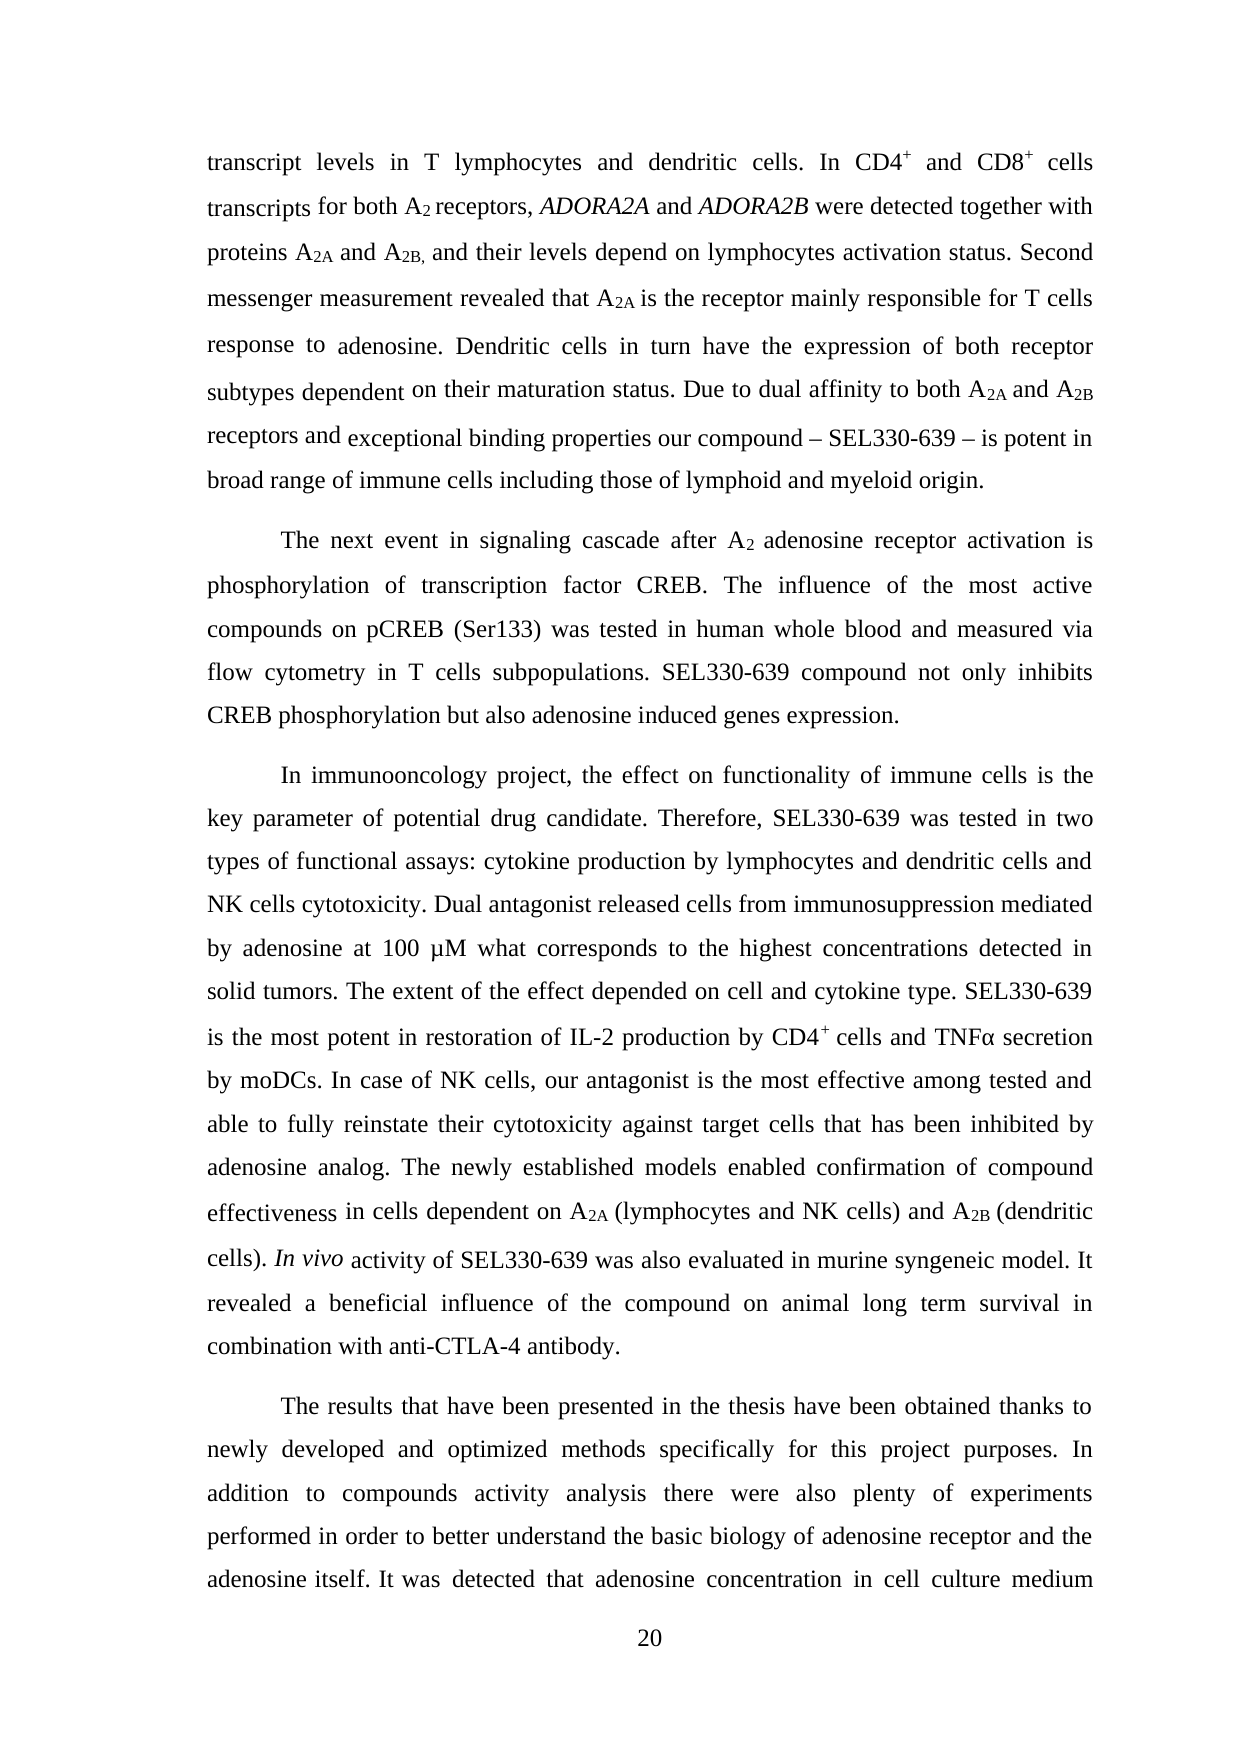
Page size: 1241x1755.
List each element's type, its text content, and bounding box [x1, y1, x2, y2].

text The results that have been presented in the thesis have been obtained thanks to newly developed and optimized methods specifically for this project purposes. In addition to compounds activity analysis there were also plenty of experiments performed in order to better understand the basic biology of adenosine receptor and the adenosine itself. It was detected that adenosine concentration in cell culture medium [207, 1391, 1093, 1593]
text In immunooncology project, the effect on functionality of immune cells is the key parameter of potential drug candidate. Therefore, SEL330-639 was tested in two types of functional assays: cytokine production by lymphocytes and dendritic cells and NK cells cytotoxicity. Dual antagonist released cells from immunosuppression mediated by adenosine at 100 µM what corresponds to the highest concentrations detected in solid tumors. The extent of the effect depended on cell and cytokine type. SEL330-639 is the most potent in restoration of IL-2 production by CD4+ cells and TNFα secretion by moDCs. In case of NK cells, our antagonist is the most effective among tested and able to fully reinstate their cytotoxicity against target cells that has been inhibited by adenosine analog. The newly established models enabled confirmation of compound effectiveness in cells dependent on A2A (lymphocytes and NK cells) and A2B (dendritic cells). In vivo activity of SEL330-639 was also evaluated in murine syngeneic model. It revealed a beneficial influence of the compound on animal long term survival in combination with anti-CTLA-4 antibody. [207, 760, 1093, 1360]
text The next event in signaling cascade after A2 adenosine receptor activation is phosphorylation of transcription factor CREB. The influence of the most active compounds on pCREB (Ser133) was tested in human whole blood and measured via flow cytometry in T cells subpopulations. SEL330-639 compound not only inhibits CREB phosphorylation but also adenosine induced genes expression. [207, 525, 1093, 729]
text transcript levels in T lymphocytes and dendritic cells. In CD4+ and CD8+ cells transcripts for both A2 receptors, ADORA2A and ADORA2B were detected together with proteins A2A and A2B, and their levels depend on lymphocytes activation status. Second messenger measurement revealed that A2A is the receptor mainly responsible for T cells response to adenosine. Dendritic cells in turn have the expression of both receptor subtypes dependent on their maturation status. Due to dual affinity to both A2A and A2B receptors and exceptional binding properties our compound – SEL330-639 – is potent in broad range of immune cells including those of lymphoid and myeloid origin. [207, 144, 1093, 494]
